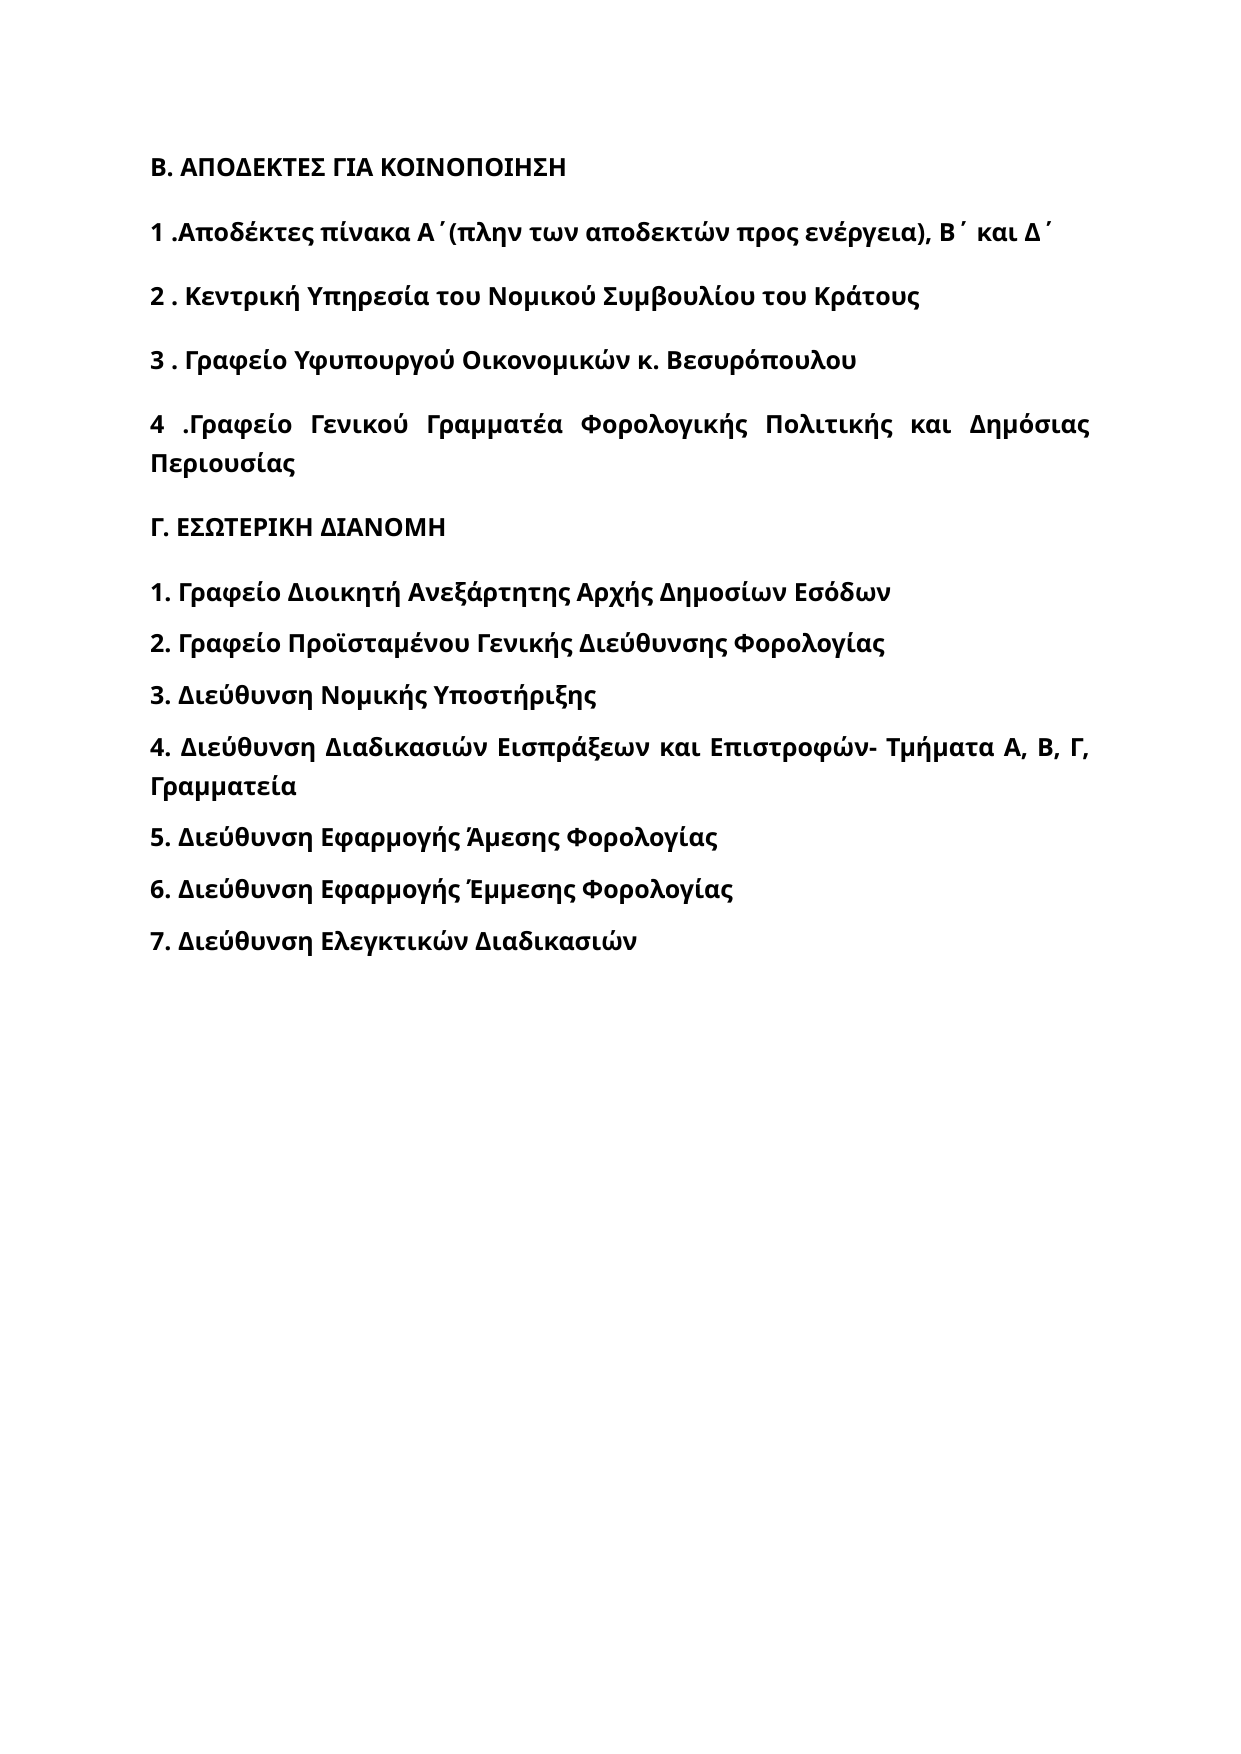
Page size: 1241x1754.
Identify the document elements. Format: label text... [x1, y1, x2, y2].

text 2. Γραφείο Προϊσταμένου Γενικής Διεύθυνσης Φορολογίας [150, 626, 1090, 660]
text 1 .Αποδέκτες πίνακα Α΄(πλην των αποδεκτών προς ενέργεια), Β΄ και Δ΄ [150, 214, 1090, 248]
text 2 . Κεντρική Υπηρεσία του Νομικού Συμβουλίου του Κράτους [150, 278, 1090, 312]
text Γ. ΕΣΩΤΕΡΙΚΗ ΔΙΑΝΟΜΗ [150, 510, 1090, 544]
text 4 .Γραφείο Γενικού Γραμματέα Φορολογικής Πολιτικής και Δημόσιας Περιουσίας [150, 407, 1090, 480]
text 5. Διεύθυνση Εφαρμογής Άμεσης Φορολογίας [150, 820, 1090, 854]
text 6. Διεύθυνση Εφαρμογής Έμμεσης Φορολογίας [150, 872, 1090, 906]
text 1. Γραφείο Διοικητή Ανεξάρτητης Αρχής Δημοσίων Εσόδων [150, 574, 1090, 608]
text 7. Διεύθυνση Ελεγκτικών Διαδικασιών [150, 923, 1090, 957]
text Β. ΑΠΟΔΕΚΤΕΣ ΓΙΑ ΚΟΙΝΟΠΟΙΗΣΗ [150, 150, 1090, 184]
text 3. Διεύθυνση Νομικής Υποστήριξης [150, 677, 1090, 712]
text 3 . Γραφείο Υφυπουργού Οικονομικών κ. Βεσυρόπουλου [150, 342, 1090, 377]
text 4. Διεύθυνση Διαδικασιών Εισπράξεων και Επιστροφών- Τμήματα Α, Β, Γ, Γραμματεία [150, 729, 1090, 802]
